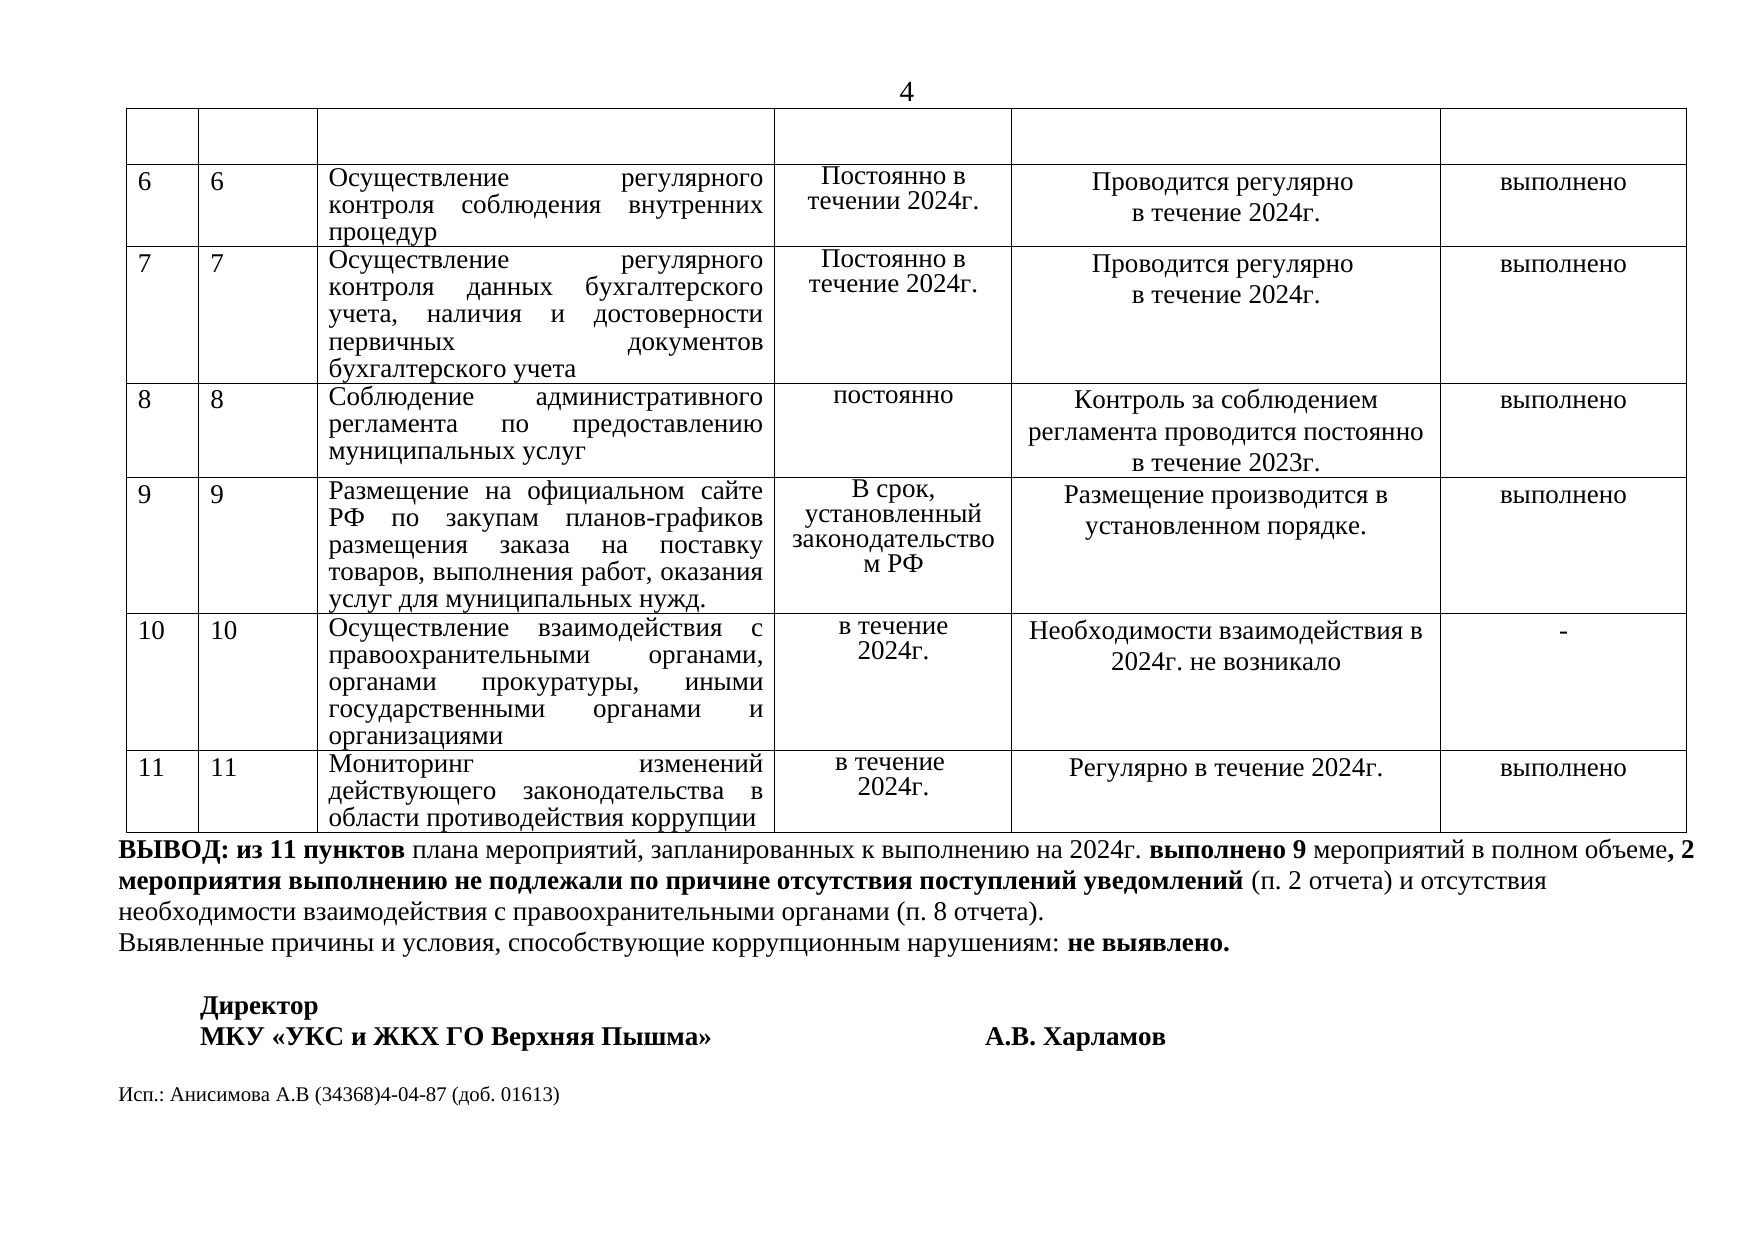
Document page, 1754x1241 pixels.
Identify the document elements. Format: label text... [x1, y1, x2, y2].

table_cell выполнено [1441, 478, 1686, 613]
table_cell 8 [199, 384, 317, 477]
table_cell 11 [127, 751, 198, 832]
table_cell [775, 109, 1011, 164]
text Выявленные причины и условия, способствующие коррупционным нарушениям: не выявлено. [118, 927, 1695, 958]
table_cell Осуществление взаимодействия с правоохранительными органами, органами прокуратуры, иными государственными органами и организациями [318, 614, 774, 750]
table_cell - [1441, 614, 1686, 750]
table_cell В срок, установленный законодательством РФ [775, 478, 1011, 613]
table_cell [127, 109, 198, 164]
table_cell 11 [199, 751, 317, 832]
table_header А.В. Харламов [900, 989, 1709, 1051]
table_cell выполнено [1441, 247, 1686, 382]
table_cell выполнено [1441, 165, 1686, 246]
table_cell [318, 109, 774, 164]
table_cell 7 [199, 247, 317, 382]
table_cell Осуществление регулярного контроля данных бухгалтерского учета, наличия и достоверности первичных документов бухгалтерского учета [318, 247, 774, 382]
table_cell Проводится регулярно в течение 2024г. [1012, 165, 1440, 246]
table_cell Постоянно в течение 2024г. [775, 247, 1011, 382]
table_cell 10 [199, 614, 317, 750]
table_cell в течение 2024г. [775, 751, 1011, 832]
table_cell Регулярно в течение 2024г. [1012, 751, 1440, 832]
table_cell Осуществление регулярного контроля соблюдения внутренних процедур [318, 165, 774, 246]
table_cell Постоянно в течении 2024г. [775, 165, 1011, 246]
table_header Директор МКУ «УКС и ЖКХ ГО Верхняя Пышма» [115, 989, 899, 1051]
table_cell Проводится регулярно в течение 2024г. [1012, 247, 1440, 382]
table_cell Размещение на официальном сайте РФ по закупам планов-графиков размещения заказа на поставку товаров, выполнения работ, оказания услуг для муниципальных нужд. [318, 478, 774, 613]
table_cell [900, 1051, 1709, 1082]
table_cell 8 [127, 384, 198, 477]
text ВЫВОД: из 11 пунктов плана мероприятий, запланированных к выполнению на 2024г. выполнено 9 мероприятий в полном объеме, 2 мероприятия выполнению не подлежали по причине отсутствия поступлений уведомлений (п. 2 отчета) и отсутствия необходимости взаимодействия с правоохранительными органами (п. 8 отчета). [118, 833, 1695, 927]
table_cell 6 [199, 165, 317, 246]
table_cell Соблюдение административного регламента по предоставлению муниципальных услуг [318, 384, 774, 477]
table_cell постоянно [775, 384, 1011, 477]
text Исп.: Анисимова А.В (34368)4-04-87 (доб. 01613) [118, 1082, 1695, 1106]
table_cell Необходимости взаимодействия в 2024г. не возникало [1012, 614, 1440, 750]
table_cell в течение 2024г. [775, 614, 1011, 750]
table_cell [199, 109, 317, 164]
table_cell [115, 1051, 899, 1082]
table_cell 6 [127, 165, 198, 246]
table_cell 9 [199, 478, 317, 613]
table_cell [1012, 109, 1440, 164]
table_cell 10 [127, 614, 198, 750]
table_cell Размещение производится в установленном порядке. [1012, 478, 1440, 613]
table_cell выполнено [1441, 384, 1686, 477]
table_cell 7 [127, 247, 198, 382]
table_cell Мониторинг изменений действующего законодательства в области противодействия коррупции [318, 751, 774, 832]
table_cell выполнено [1441, 751, 1686, 832]
table_cell Контроль за соблюдением регламента проводится постоянно в течение 2023г. [1012, 384, 1440, 477]
table_cell [1441, 109, 1686, 164]
table_cell 9 [127, 478, 198, 613]
